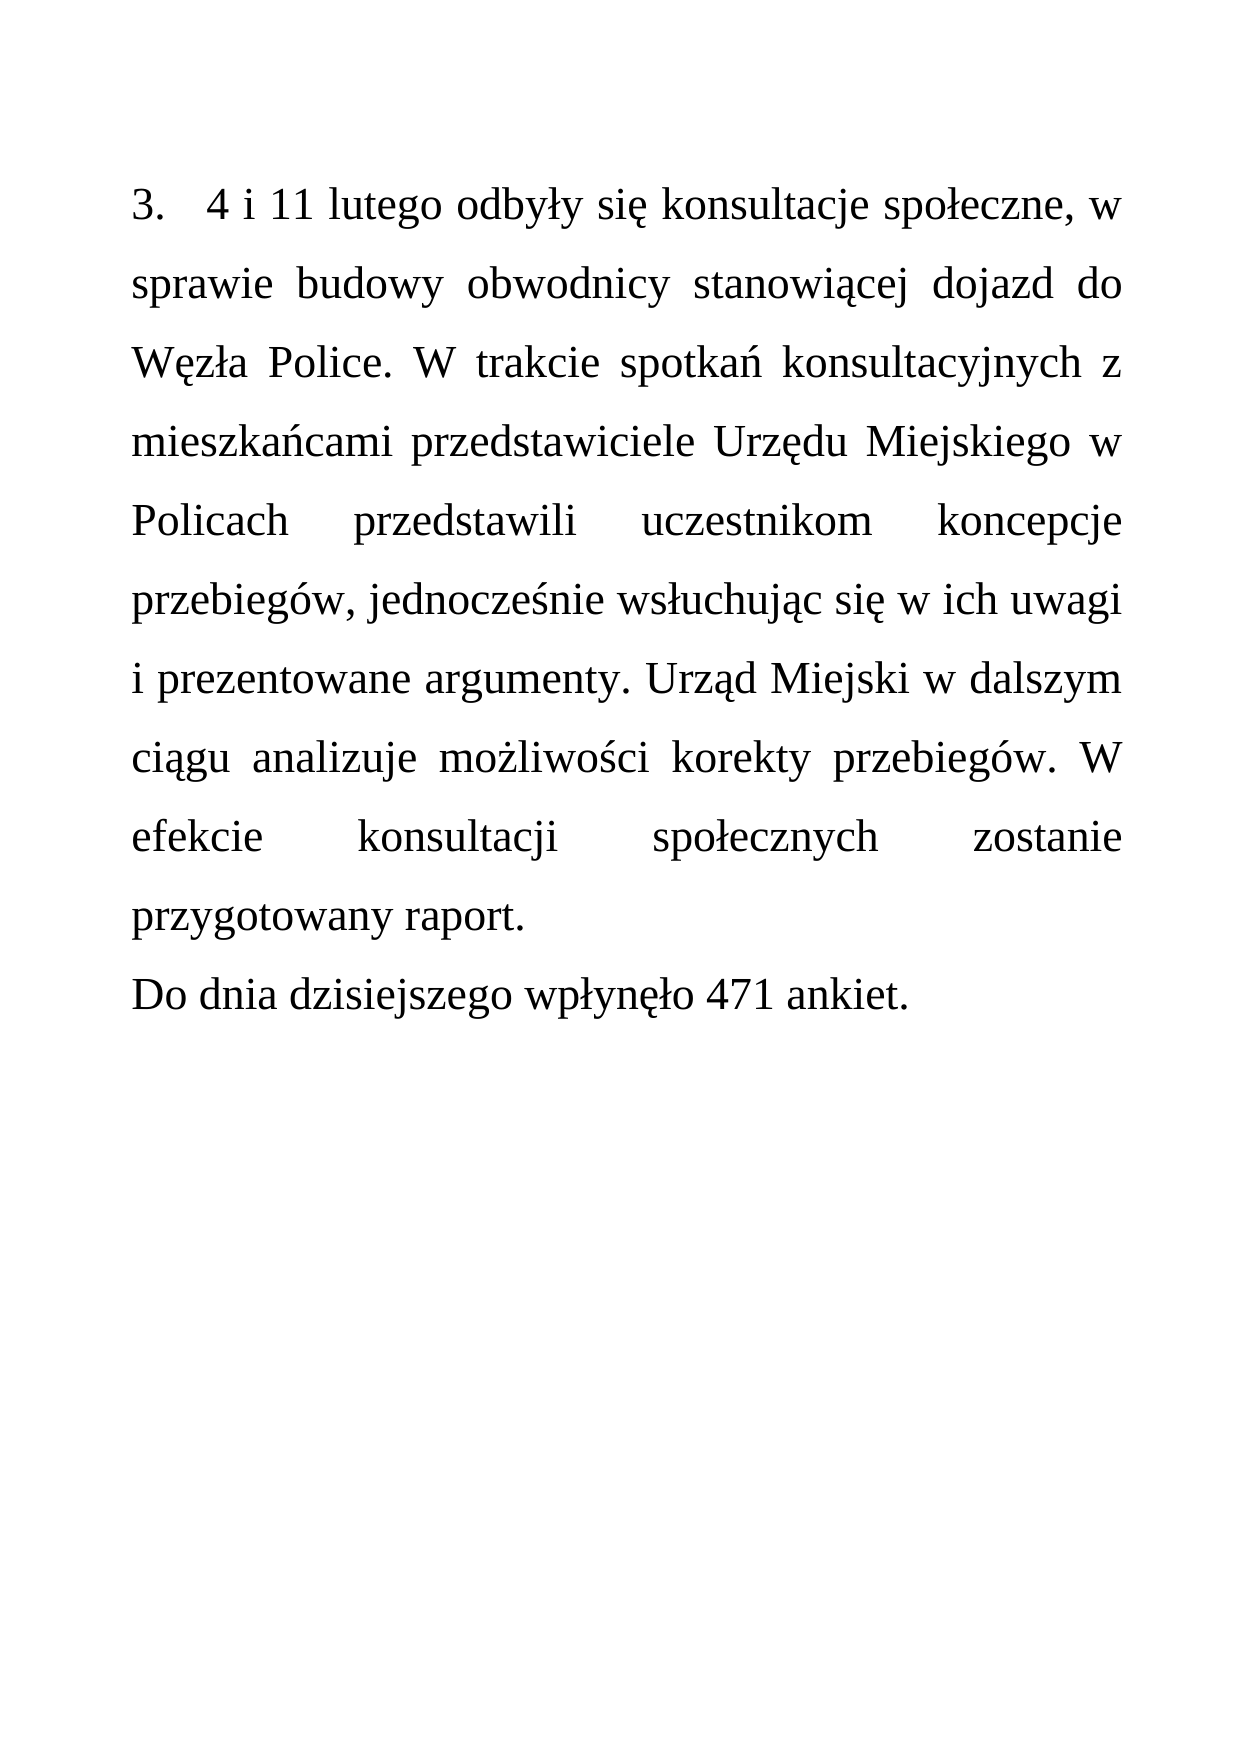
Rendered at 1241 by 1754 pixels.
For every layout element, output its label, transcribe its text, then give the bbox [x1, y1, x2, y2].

list 4 i 11 lutego odbyły się konsultacje społeczne, w sprawie budowy obwodnicy stanowiącej dojazd do Węzła Police. W trakcie spotkań konsultacyjnych z mieszkańcami przedstawiciele Urzędu Miejskiego w Policach przedstawili uczestnikom koncepcje przebiegów, jednocześnie wsłuchując się w ich uwagi i prezentowane argumenty. Urząd Miejski w dalszym ciągu analizuje możliwości korekty przebiegów. W efekcie konsultacji społecznych zostanie przygotowany raport. [131, 176, 1123, 941]
list Do dnia dzisiejszego wpłynęło 471 ankiet. [131, 967, 1123, 1020]
